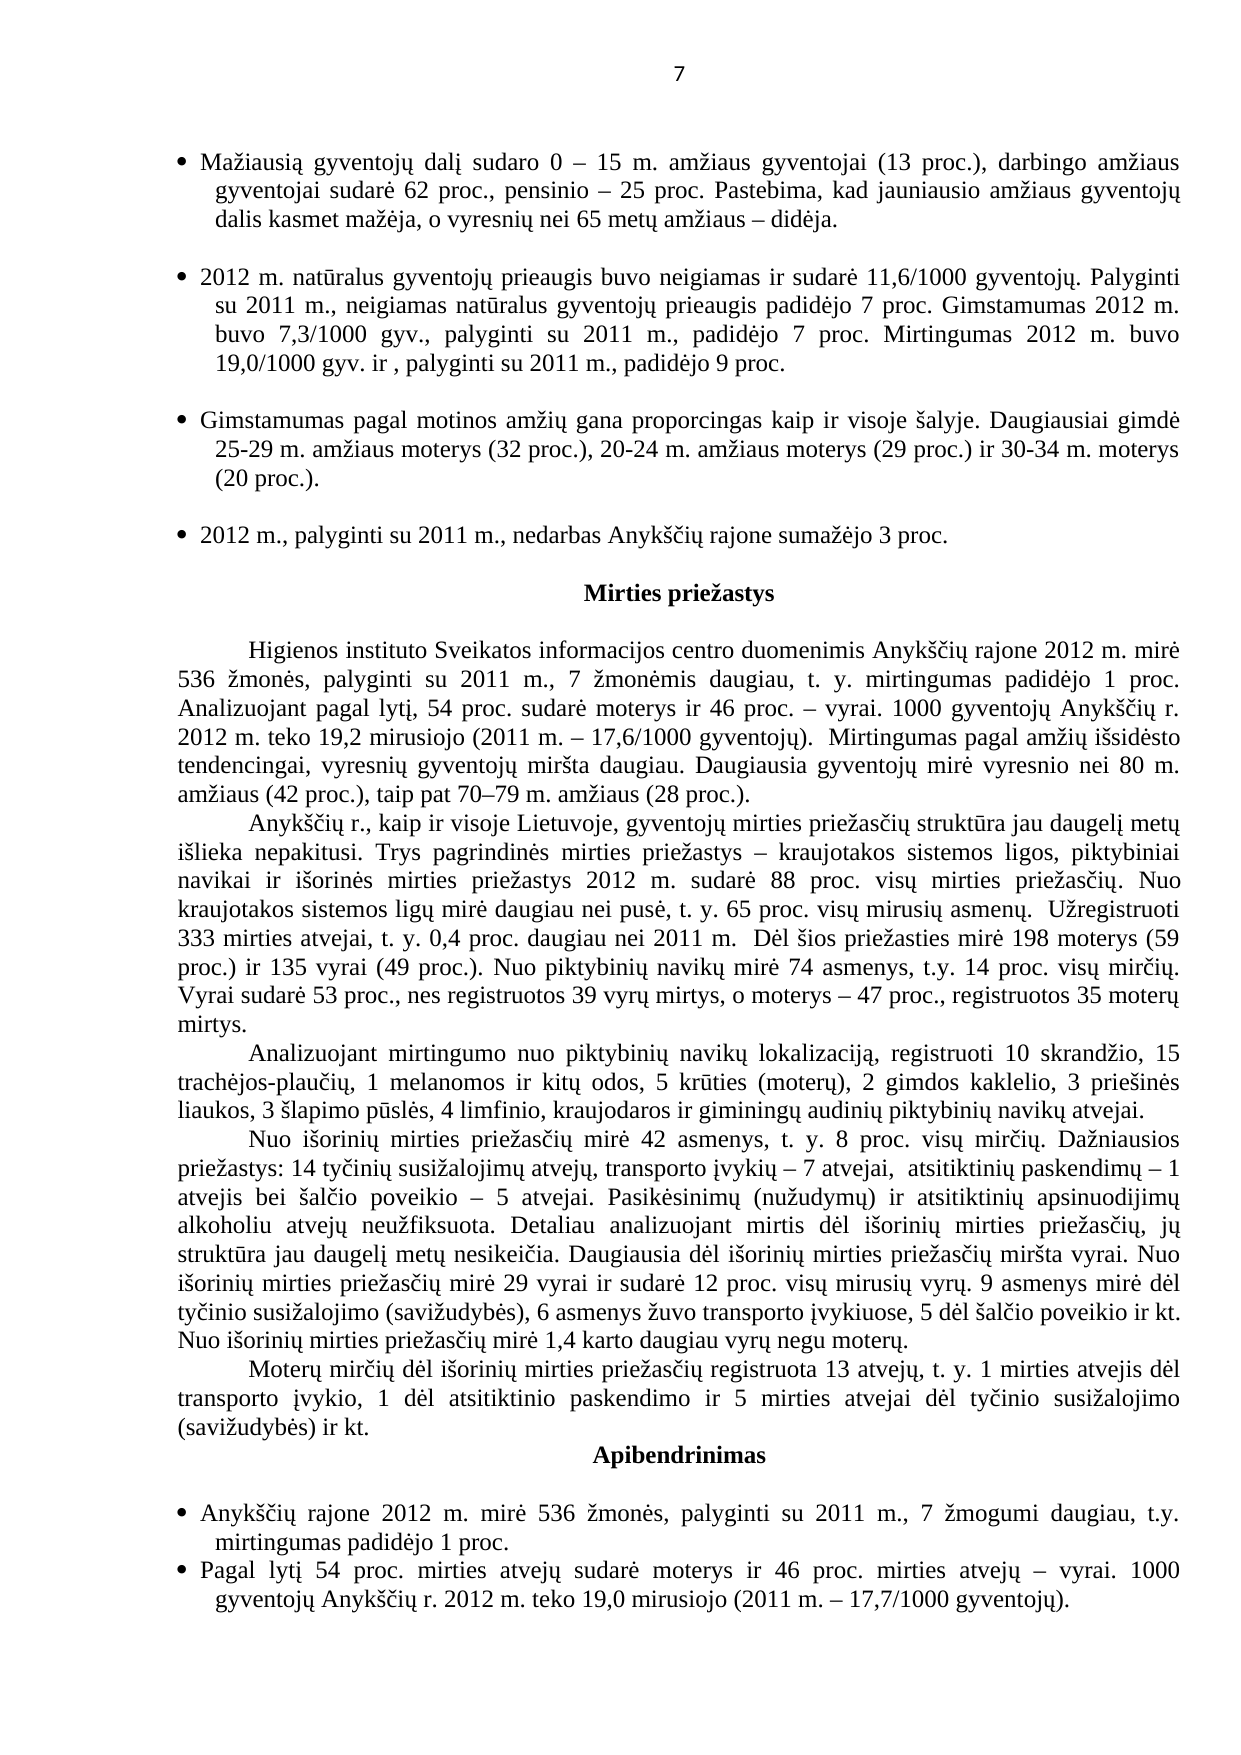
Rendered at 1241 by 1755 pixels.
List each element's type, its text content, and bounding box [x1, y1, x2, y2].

text Mirties priežastys [177, 578, 1181, 607]
text Gimstamumas pagal motinos amžių gana proporcingas kaip ir visoje šalyje. Daugiausiai gimdė 25-29 m. amžiaus moterys (32 proc.), 20-24 m. amžiaus moterys (29 proc.) ir 30-34 m. moterys (20 proc.). [177, 406, 1181, 492]
text Anykščių rajone 2012 m. mirė 536 žmonės, palyginti su 2011 m., 7 žmogumi daugiau, t.y. mirtingumas padidėjo 1 proc. [177, 1498, 1181, 1556]
text Mažiausią gyventojų dalį sudaro 0 – 15 m. amžiaus gyventojai (13 proc.), darbingo amžiaus gyventojai sudarė 62 proc., pensinio – 25 proc. Pastebima, kad jauniausio amžiaus gyventojų dalis kasmet mažėja, o vyresnių nei 65 metų amžiaus – didėja. [177, 147, 1181, 233]
text Anykščių r., kaip ir visoje Lietuvoje, gyventojų mirties priežasčių struktūra jau daugelį metų išlieka nepakitusi. Trys pagrindinės mirties priežastys – kraujotakos sistemos ligos, piktybiniai navikai ir išorinės mirties priežastys 2012 m. sudarė 88 proc. visų mirties priežasčių. Nuo kraujotakos sistemos ligų mirė daugiau nei pusė, t. y. 65 proc. visų mirusių asmenų. Užregistruoti 333 mirties atvejai, t. y. 0,4 proc. daugiau nei 2011 m. Dėl šios priežasties mirė 198 moterys (59 proc.) ir 135 vyrai (49 proc.). Nuo piktybinių navikų mirė 74 asmenys, t.y. 14 proc. visų mirčių. Vyrai sudarė 53 proc., nes registruotos 39 vyrų mirtys, o moterys – 47 proc., registruotos 35 moterų mirtys. [177, 808, 1181, 1038]
text 2012 m. natūralus gyventojų prieaugis buvo neigiamas ir sudarė 11,6/1000 gyventojų. Palyginti su 2011 m., neigiamas natūralus gyventojų prieaugis padidėjo 7 proc. Gimstamumas 2012 m. buvo 7,3/1000 gyv., palyginti su 2011 m., padidėjo 7 proc. Mirtingumas 2012 m. buvo 19,0/1000 gyv. ir , palyginti su 2011 m., padidėjo 9 proc. [177, 262, 1181, 377]
text Apibendrinimas [177, 1441, 1181, 1469]
text Higienos instituto Sveikatos informacijos centro duomenimis Anykščių rajone 2012 m. mirė 536 žmonės, palyginti su 2011 m., 7 žmonėmis daugiau, t. y. mirtingumas padidėjo 1 proc. Analizuojant pagal lytį, 54 proc. sudarė moterys ir 46 proc. – vyrai. 1000 gyventojų Anykščių r. 2012 m. teko 19,2 mirusiojo (2011 m. – 17,6/1000 gyventojų). Mirtingumas pagal amžių išsidėsto tendencingai, vyresnių gyventojų miršta daugiau. Daugiausia gyventojų mirė vyresnio nei 80 m. amžiaus (42 proc.), taip pat 70–79 m. amžiaus (28 proc.). [177, 636, 1181, 808]
text Moterų mirčių dėl išorinių mirties priežasčių registruota 13 atvejų, t. y. 1 mirties atvejis dėl transporto įvykio, 1 dėl atsitiktinio paskendimo ir 5 mirties atvejai dėl tyčinio susižalojimo (savižudybės) ir kt. [177, 1354, 1181, 1441]
text 2012 m., palyginti su 2011 m., nedarbas Anykščių rajone sumažėjo 3 proc. [177, 521, 1181, 549]
text Nuo išorinių mirties priežasčių mirė 42 asmenys, t. y. 8 proc. visų mirčių. Dažniausios priežastys: 14 tyčinių susižalojimų atvejų, transporto įvykių – 7 atvejai, atsitiktinių paskendimų – 1 atvejis bei šalčio poveikio – 5 atvejai. Pasikėsinimų (nužudymų) ir atsitiktinių apsinuodijimų alkoholiu atvejų neužfiksuota. Detaliau analizuojant mirtis dėl išorinių mirties priežasčių, jų struktūra jau daugelį metų nesikeičia. Daugiausia dėl išorinių mirties priežasčių miršta vyrai. Nuo išorinių mirties priežasčių mirė 29 vyrai ir sudarė 12 proc. visų mirusių vyrų. 9 asmenys mirė dėl tyčinio susižalojimo (savižudybės), 6 asmenys žuvo transporto įvykiuose, 5 dėl šalčio poveikio ir kt. Nuo išorinių mirties priežasčių mirė 1,4 karto daugiau vyrų negu moterų. [177, 1124, 1181, 1354]
text Analizuojant mirtingumo nuo piktybinių navikų lokalizaciją, registruoti 10 skrandžio, 15 trachėjos-plaučių, 1 melanomos ir kitų odos, 5 krūties (moterų), 2 gimdos kaklelio, 3 priešinės liaukos, 3 šlapimo pūslės, 4 limfinio, kraujodaros ir giminingų audinių piktybinių navikų atvejai. [177, 1038, 1181, 1124]
text Pagal lytį 54 proc. mirties atvejų sudarė moterys ir 46 proc. mirties atvejų – vyrai. 1000 gyventojų Anykščių r. 2012 m. teko 19,0 mirusiojo (2011 m. – 17,7/1000 gyventojų). [177, 1556, 1181, 1613]
